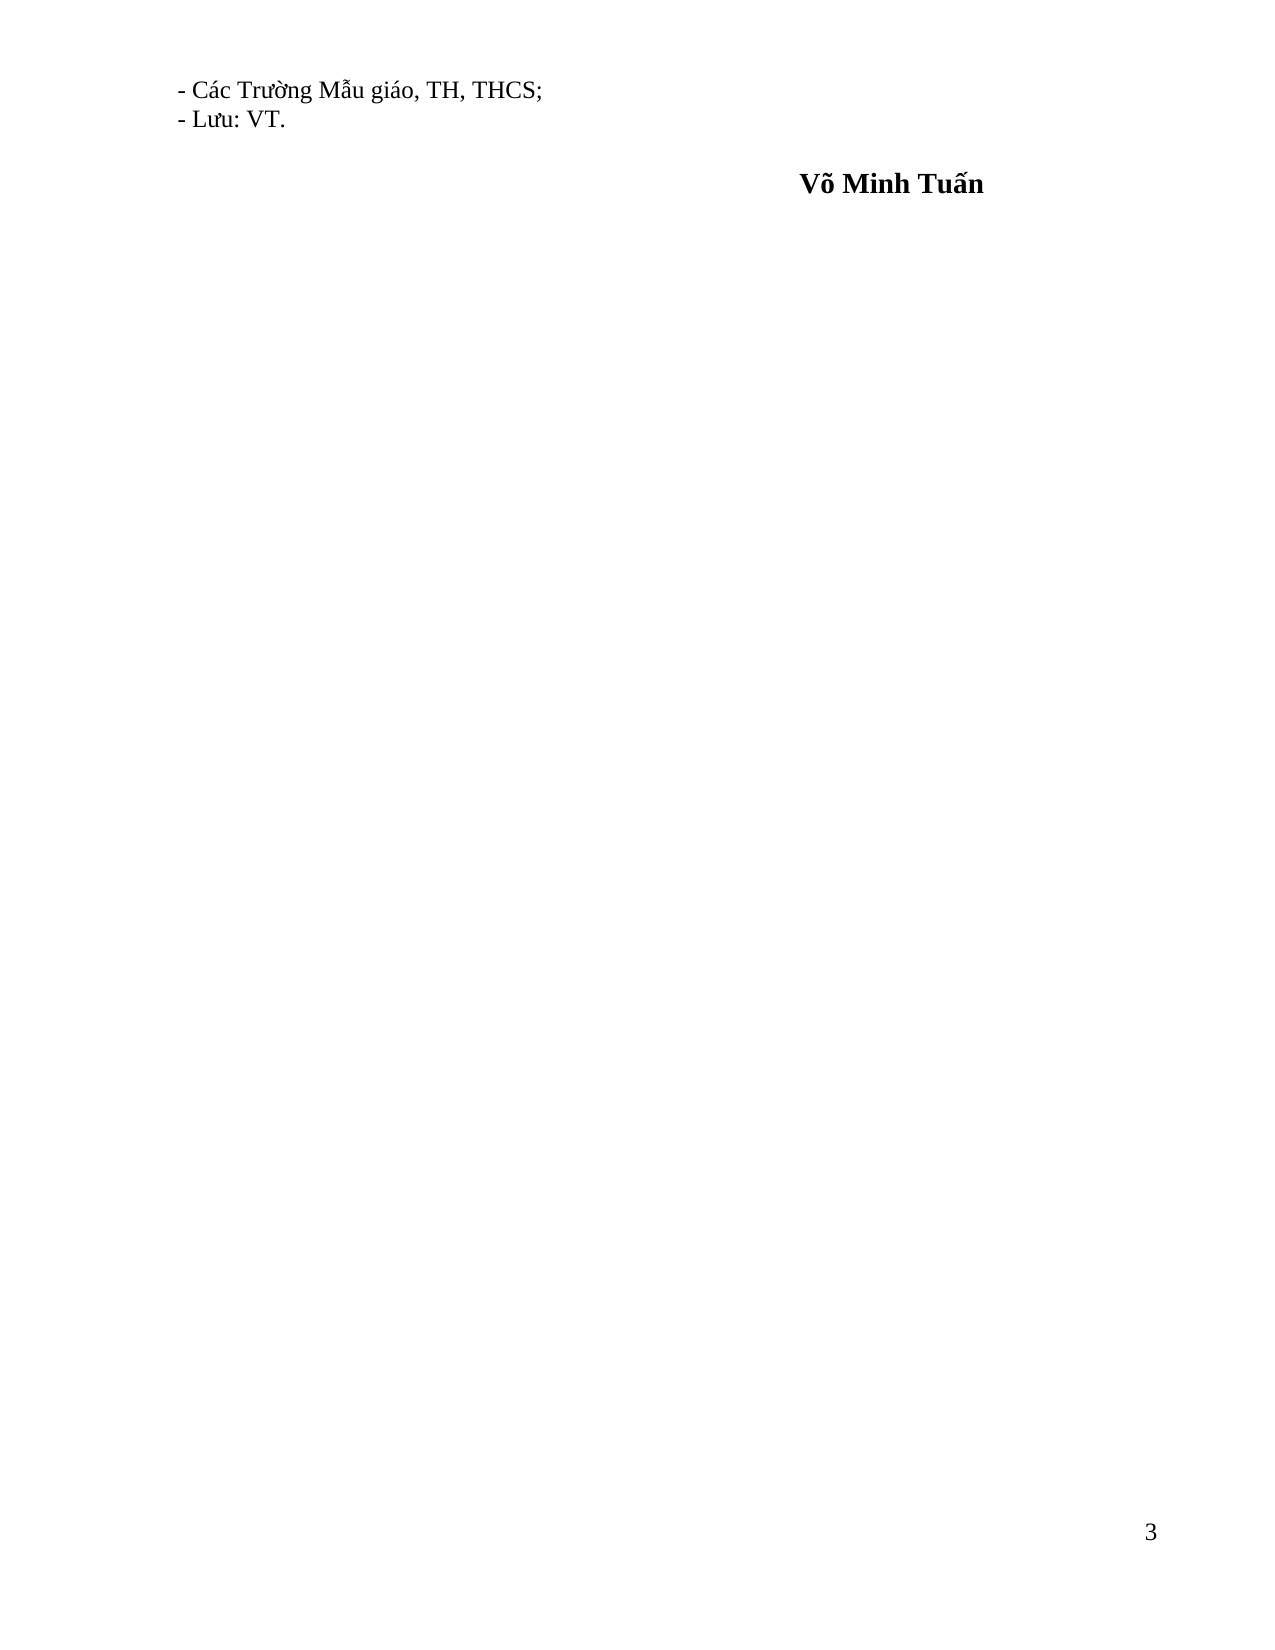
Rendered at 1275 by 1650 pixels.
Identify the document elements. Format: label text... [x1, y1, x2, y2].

text - Các Trường Mẫu giáo, TH, THCS; [177, 75, 1157, 104]
text Võ Minh Tuấn [177, 166, 1157, 199]
text - Lưu: VT. [177, 104, 1157, 132]
